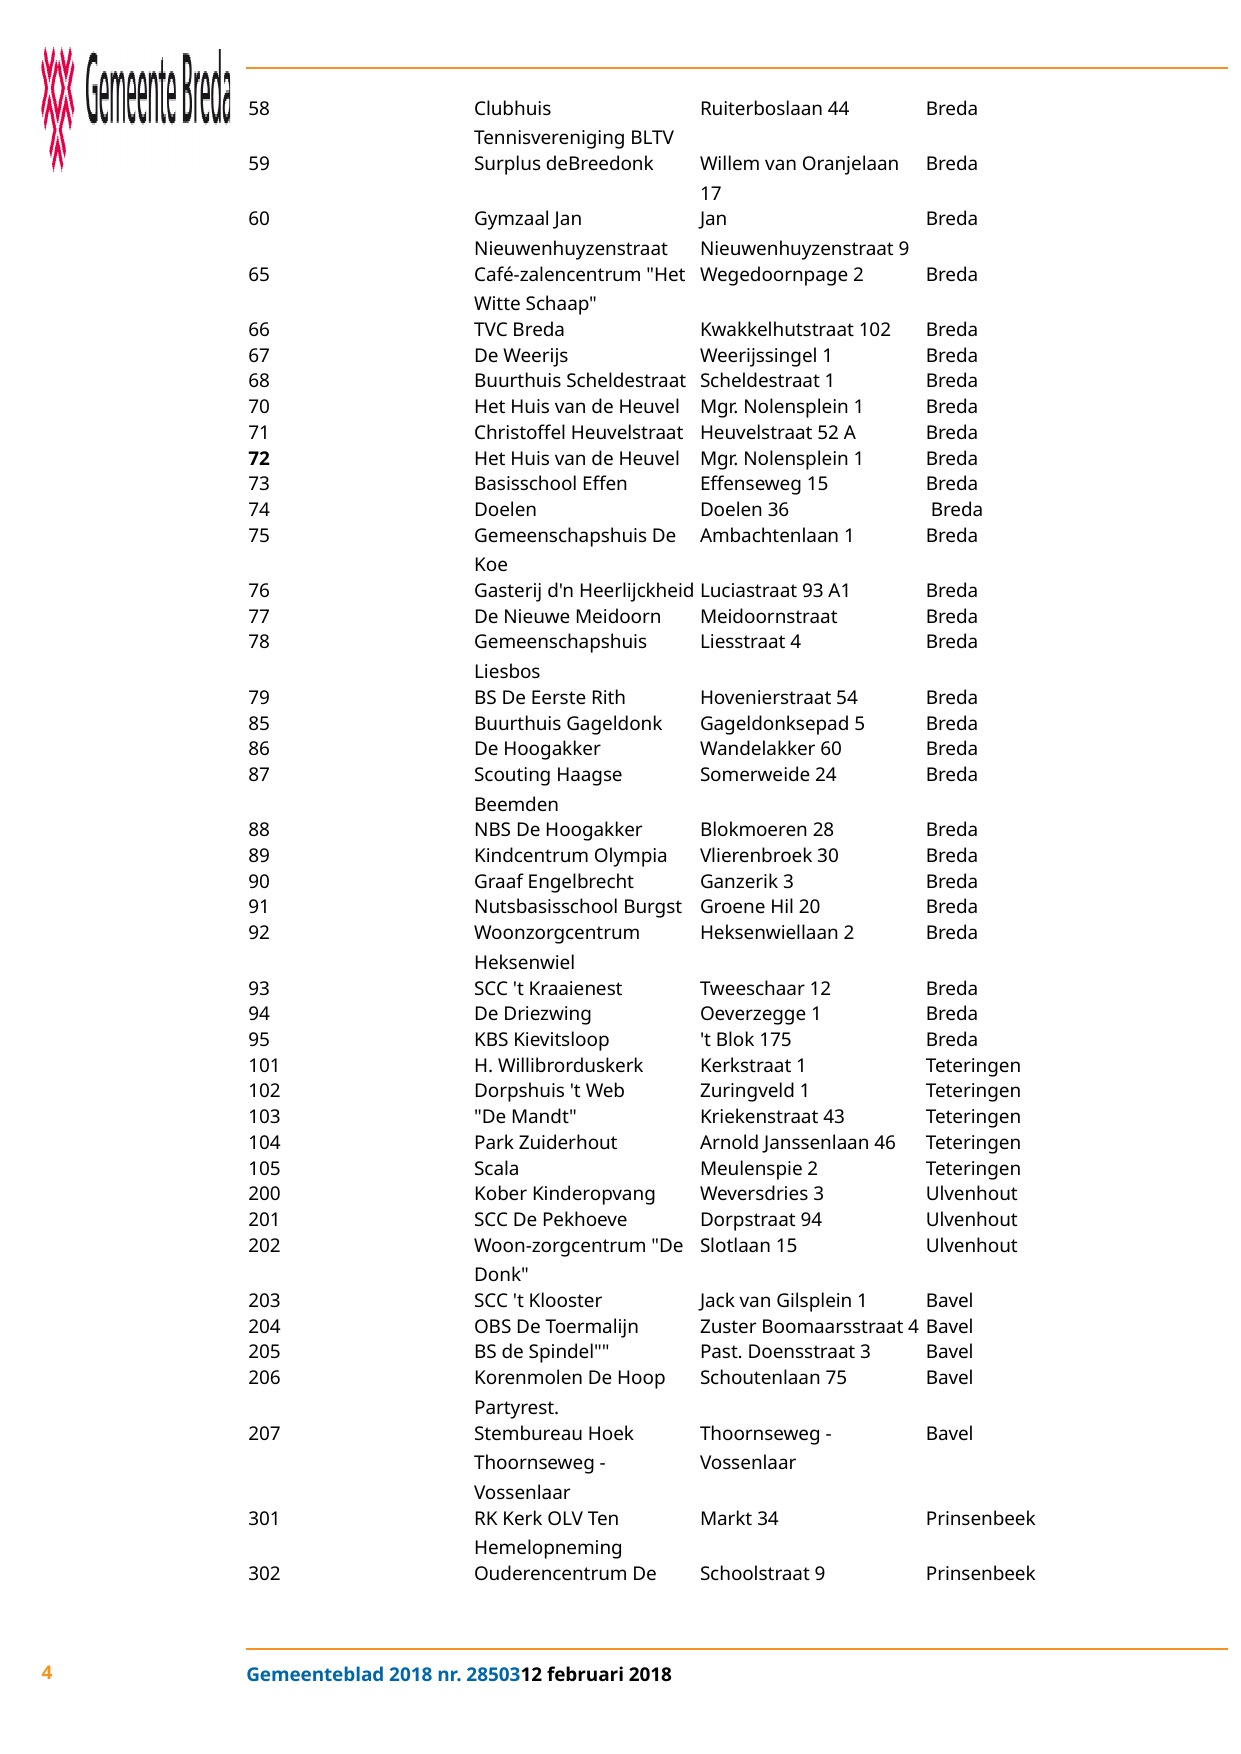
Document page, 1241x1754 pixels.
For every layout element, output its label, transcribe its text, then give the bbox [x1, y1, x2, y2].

table_cell TVC Breda [474, 316, 700, 342]
table_cell Scala [474, 1155, 700, 1181]
table_cell Het Huis van de Heuvel [474, 445, 700, 470]
table_cell Kerkstraat 1 [700, 1052, 926, 1078]
table_cell 302 [248, 1560, 474, 1586]
table_cell Doelen 36 [700, 496, 926, 522]
table_cell Tweeschaar 12 [700, 975, 926, 1000]
table_cell Zuster Boomaarsstraat 4 [700, 1313, 926, 1339]
table_cell Woon-zorgcentrum "De Donk" [474, 1232, 700, 1287]
table_cell Slotlaan 15 [700, 1232, 926, 1287]
table_cell Breda [926, 522, 1152, 577]
table_cell 204 [248, 1313, 474, 1339]
table_cell Breda [926, 1026, 1152, 1052]
table_cell 59 [248, 150, 474, 205]
table_cell Hovenierstraat 54 [700, 684, 926, 710]
table_cell Korenmolen De Hoop Partyrest. [474, 1365, 700, 1420]
table_cell "De Mandt" [474, 1103, 700, 1129]
table_cell Teteringen [926, 1155, 1152, 1181]
table_cell Prinsenbeek [926, 1505, 1152, 1560]
table_cell 76 [248, 577, 474, 603]
table_cell Clubhuis Tennisvereniging BLTV [474, 95, 700, 150]
table_cell Breda [926, 603, 1152, 629]
table_cell 94 [248, 1000, 474, 1026]
table_cell 67 [248, 342, 474, 367]
table_cell 78 [248, 629, 474, 684]
table_cell 't Blok 175 [700, 1026, 926, 1052]
table_cell Scouting Haagse Beemden [474, 761, 700, 816]
table_cell Willem van Oranjelaan 17 [700, 150, 926, 205]
table_cell Prinsenbeek [926, 1560, 1152, 1586]
table_cell Past. Doensstraat 3 [700, 1339, 926, 1364]
table_cell BS de Spindel"" [474, 1339, 700, 1364]
table_cell Doelen [474, 496, 700, 522]
table_cell 87 [248, 761, 474, 816]
table_cell Gemeenschapshuis Liesbos [474, 629, 700, 684]
table_cell Breda [926, 710, 1152, 735]
table_cell Ulvenhout [926, 1232, 1152, 1287]
table_cell Breda [926, 445, 1152, 470]
table_cell Arnold Janssenlaan 46 [700, 1129, 926, 1155]
table_cell 77 [248, 603, 474, 629]
table_cell 75 [248, 522, 474, 577]
table_cell Breda [926, 894, 1152, 919]
table_cell 105 [248, 1155, 474, 1181]
table_cell 301 [248, 1505, 474, 1560]
table_cell 202 [248, 1232, 474, 1287]
table_cell OBS De Toermalijn [474, 1313, 700, 1339]
table_cell Buurthuis Scheldestraat [474, 368, 700, 393]
table_cell BS De Eerste Rith [474, 684, 700, 710]
table_cell Teteringen [926, 1052, 1152, 1078]
table_cell De Nieuwe Meidoorn [474, 603, 700, 629]
table_cell Breda [926, 577, 1152, 603]
table_cell Graaf Engelbrecht [474, 868, 700, 894]
table_cell Thoornseweg - Vossenlaar [700, 1420, 926, 1505]
table_cell Surplus deBreedonk [474, 150, 700, 205]
table_cell Café-zalencentrum "Het Witte Schaap" [474, 261, 700, 316]
table_cell 74 [248, 496, 474, 522]
table_cell Luciastraat 93 A1 [700, 577, 926, 603]
table_cell Ambachtenlaan 1 [700, 522, 926, 577]
table_cell Somerweide 24 [700, 761, 926, 816]
table_cell Bavel [926, 1287, 1152, 1313]
table_cell 207 [248, 1420, 474, 1505]
table_cell Basisschool Effen [474, 470, 700, 496]
table_cell Breda [926, 342, 1152, 367]
table_cell Breda [926, 761, 1152, 816]
table_cell 93 [248, 975, 474, 1000]
table_cell 103 [248, 1103, 474, 1129]
table_cell 102 [248, 1078, 474, 1103]
table_cell 60 [248, 205, 474, 261]
table_cell Teteringen [926, 1078, 1152, 1103]
table_cell 205 [248, 1339, 474, 1364]
table_cell Ruiterboslaan 44 [700, 95, 926, 150]
table_cell 201 [248, 1206, 474, 1232]
table_cell 79 [248, 684, 474, 710]
table_cell De Hoogakker [474, 735, 700, 761]
table_cell Breda [926, 1000, 1152, 1026]
table_cell 86 [248, 735, 474, 761]
table_cell Stembureau Hoek Thoornseweg - Vossenlaar [474, 1420, 700, 1505]
table_cell Kwakkelhutstraat 102 [700, 316, 926, 342]
table_cell 203 [248, 1287, 474, 1313]
table_cell Breda [926, 842, 1152, 868]
table_cell Nutsbasisschool Burgst [474, 894, 700, 919]
table_cell Jack van Gilsplein 1 [700, 1287, 926, 1313]
table_cell Schoutenlaan 75 [700, 1365, 926, 1420]
table_cell Weversdries 3 [700, 1181, 926, 1206]
table_cell 71 [248, 419, 474, 445]
table_cell Dorpshuis 't Web [474, 1078, 700, 1103]
table_cell 58 [248, 95, 474, 150]
table_cell Breda [926, 95, 1152, 150]
table_cell Gasterij d'n Heerlijckheid [474, 577, 700, 603]
table_cell Bavel [926, 1365, 1152, 1420]
table_cell Breda [926, 684, 1152, 710]
table_cell NBS De Hoogakker [474, 816, 700, 842]
table_cell 90 [248, 868, 474, 894]
table_cell Jan Nieuwenhuyzenstraat 9 [700, 205, 926, 261]
table_cell 104 [248, 1129, 474, 1155]
table_cell 101 [248, 1052, 474, 1078]
table_cell 68 [248, 368, 474, 393]
picture [41, 47, 231, 172]
table_cell Oeverzegge 1 [700, 1000, 926, 1026]
table_cell Breda [926, 868, 1152, 894]
table_cell Bavel [926, 1420, 1152, 1505]
table_cell Kriekenstraat 43 [700, 1103, 926, 1129]
table_cell Breda [926, 470, 1152, 496]
table_cell Christoffel Heuvelstraat [474, 419, 700, 445]
table_cell Park Zuiderhout [474, 1129, 700, 1155]
table_cell Gymzaal Jan Nieuwenhuyzenstraat [474, 205, 700, 261]
table_cell Dorpstraat 94 [700, 1206, 926, 1232]
table_cell Het Huis van de Heuvel [474, 393, 700, 419]
table_cell Breda [926, 816, 1152, 842]
table_cell Wandelakker 60 [700, 735, 926, 761]
table_cell Markt 34 [700, 1505, 926, 1560]
table_cell Heuvelstraat 52 A [700, 419, 926, 445]
table_cell Kober Kinderopvang [474, 1181, 700, 1206]
table_cell SCC 't Kraaienest [474, 975, 700, 1000]
table_cell 70 [248, 393, 474, 419]
table_cell Bavel [926, 1339, 1152, 1364]
table_cell Schoolstraat 9 [700, 1560, 926, 1586]
table_cell De Driezwing [474, 1000, 700, 1026]
table_cell Bavel [926, 1313, 1152, 1339]
table_cell Mgr. Nolensplein 1 [700, 393, 926, 419]
table_cell Heksenwiellaan 2 [700, 919, 926, 975]
table_cell 73 [248, 470, 474, 496]
table_cell Ouderencentrum De [474, 1560, 700, 1586]
table_cell Breda [926, 419, 1152, 445]
table_cell Breda [926, 975, 1152, 1000]
table_cell 200 [248, 1181, 474, 1206]
table_cell 89 [248, 842, 474, 868]
table_cell Ganzerik 3 [700, 868, 926, 894]
table_cell Weerijssingel 1 [700, 342, 926, 367]
table_cell Teteringen [926, 1129, 1152, 1155]
table_cell 72 [248, 445, 474, 470]
table_cell Breda [926, 919, 1152, 975]
table_cell Breda [926, 316, 1152, 342]
table_cell Blokmoeren 28 [700, 816, 926, 842]
table_cell Ulvenhout [926, 1181, 1152, 1206]
table_cell De Weerijs [474, 342, 700, 367]
table_cell Groene Hil 20 [700, 894, 926, 919]
table_cell Breda [926, 205, 1152, 261]
table_cell Ulvenhout [926, 1206, 1152, 1232]
table_cell Liesstraat 4 [700, 629, 926, 684]
table_cell Gageldonksepad 5 [700, 710, 926, 735]
table_cell 95 [248, 1026, 474, 1052]
table_cell Breda [926, 261, 1152, 316]
table_cell Kindcentrum Olympia [474, 842, 700, 868]
table_cell 88 [248, 816, 474, 842]
table_cell SCC De Pekhoeve [474, 1206, 700, 1232]
table_cell SCC 't Klooster [474, 1287, 700, 1313]
table_cell Meulenspie 2 [700, 1155, 926, 1181]
table_cell H. Willibrorduskerk [474, 1052, 700, 1078]
table_cell Wegedoornpage 2 [700, 261, 926, 316]
table_cell Teteringen [926, 1103, 1152, 1129]
table_cell 92 [248, 919, 474, 975]
table_cell Zuringveld 1 [700, 1078, 926, 1103]
table_cell Breda [926, 150, 1152, 205]
table_cell 85 [248, 710, 474, 735]
table_cell Breda [926, 629, 1152, 684]
table_cell 66 [248, 316, 474, 342]
table_cell Breda [926, 735, 1152, 761]
table_cell Gemeenschapshuis De Koe [474, 522, 700, 577]
table_cell 91 [248, 894, 474, 919]
table_cell KBS Kievitsloop [474, 1026, 700, 1052]
table_cell Breda [926, 368, 1152, 393]
table_cell Buurthuis Gageldonk [474, 710, 700, 735]
table_cell Breda [926, 393, 1152, 419]
table_cell Mgr. Nolensplein 1 [700, 445, 926, 470]
table_cell Scheldestraat 1 [700, 368, 926, 393]
table_cell Breda [926, 496, 1152, 522]
table_cell Vlierenbroek 30 [700, 842, 926, 868]
table_cell Woonzorgcentrum Heksenwiel [474, 919, 700, 975]
table_cell 206 [248, 1365, 474, 1420]
table_cell RK Kerk OLV Ten Hemelopneming [474, 1505, 700, 1560]
table_cell 65 [248, 261, 474, 316]
table_cell Effenseweg 15 [700, 470, 926, 496]
table_cell Meidoornstraat [700, 603, 926, 629]
